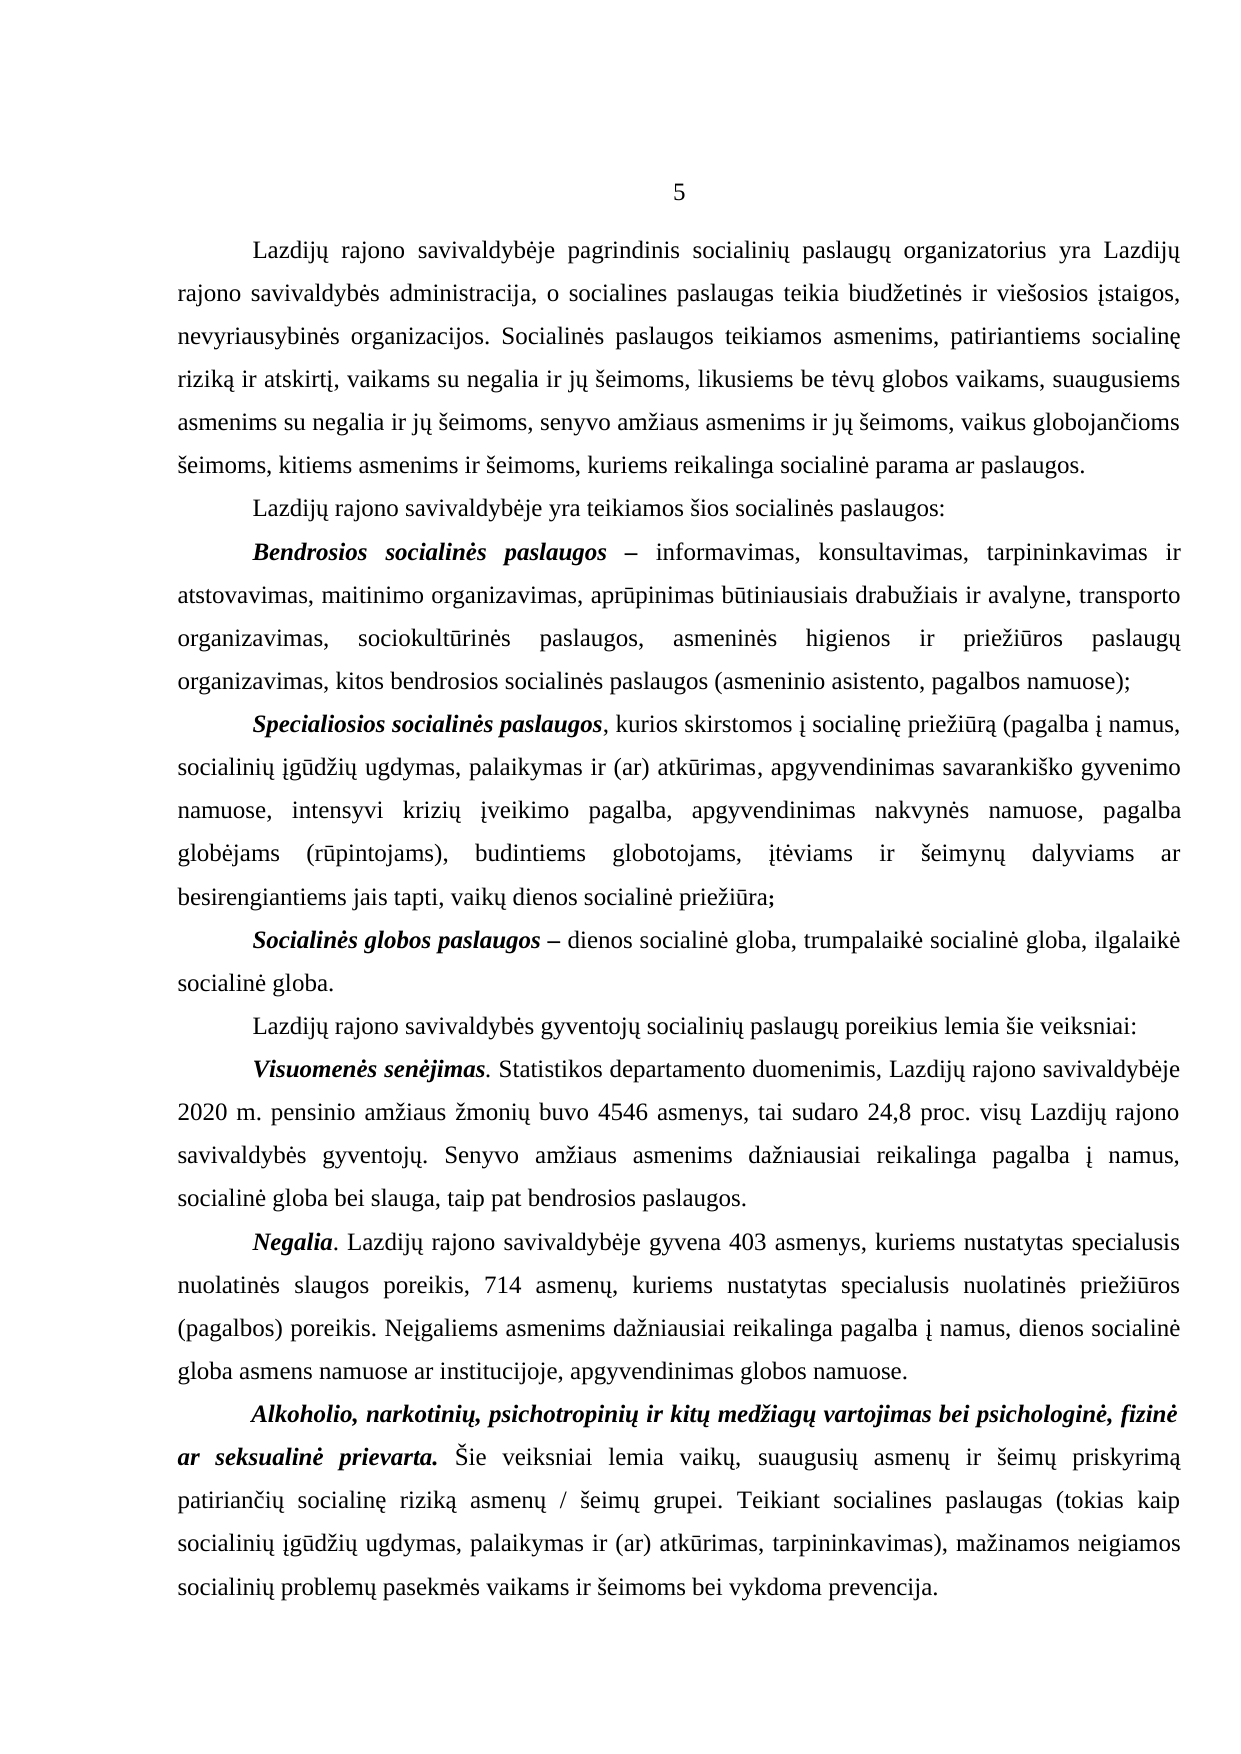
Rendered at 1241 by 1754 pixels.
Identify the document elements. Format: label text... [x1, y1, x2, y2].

text Lazdijų rajono savivaldybės gyventojų socialinių paslaugų poreikius lemia šie veiksniai: [177, 1011, 1181, 1040]
text Visuomenės senėjimas. Statistikos departamento duomenimis, Lazdijų rajono savivaldybėje 2020 m. pensinio amžiaus žmonių buvo 4546 asmenys, tai sudaro 24,8 proc. visų Lazdijų rajono savivaldybės gyventojų. Senyvo amžiaus asmenims dažniausiai reikalinga pagalba į namus, socialinė globa bei slauga, taip pat bendrosios paslaugos. [177, 1054, 1181, 1212]
text Bendrosios socialinės paslaugos – informavimas, konsultavimas, tarpininkavimas ir atstovavimas, maitinimo organizavimas, aprūpinimas būtiniausiais drabužiais ir avalyne, transporto organizavimas, sociokultūrinės paslaugos, asmeninės higienos ir priežiūros paslaugų organizavimas, kitos bendrosios socialinės paslaugos (asmeninio asistento, pagalbos namuose); [177, 537, 1181, 695]
text Negalia. Lazdijų rajono savivaldybėje gyvena 403 asmenys, kuriems nustatytas specialusis nuolatinės slaugos poreikis, 714 asmenų, kuriems nustatytas specialusis nuolatinės priežiūros (pagalbos) poreikis. Neįgaliems asmenims dažniausiai reikalinga pagalba į namus, dienos socialinė globa asmens namuose ar institucijoje, apgyvendinimas globos namuose. [177, 1227, 1181, 1385]
text Socialinės globos paslaugos – dienos socialinė globa, trumpalaikė socialinė globa, ilgalaikė socialinė globa. [177, 925, 1181, 997]
text Specialiosios socialinės paslaugos, kurios skirstomos į socialinę priežiūrą (pagalba į namus, socialinių įgūdžių ugdymas, palaikymas ir (ar) atkūrimas, apgyvendinimas savarankiško gyvenimo namuose, intensyvi krizių įveikimo pagalba, apgyvendinimas nakvynės namuose, pagalba globėjams (rūpintojams), budintiems globotojams, įtėviams ir šeimynų dalyviams ar besirengiantiems jais tapti, vaikų dienos socialinė priežiūra; [177, 709, 1181, 910]
text Lazdijų rajono savivaldybėje yra teikiamos šios socialinės paslaugos: [177, 493, 1181, 522]
text Alkoholio, narkotinių, psichotropinių ir kitų medžiagų vartojimas bei psichologinė, fizinė ar seksualinė prievarta. Šie veiksniai lemia vaikų, suaugusių asmenų ir šeimų priskyrimą patiriančių socialinę riziką asmenų / šeimų grupei. Teikiant socialines paslaugas (tokias kaip socialinių įgūdžių ugdymas, palaikymas ir (ar) atkūrimas, tarpininkavimas), mažinamos neigiamos socialinių problemų pasekmės vaikams ir šeimoms bei vykdoma prevencija. [177, 1399, 1181, 1600]
text Lazdijų rajono savivaldybėje pagrindinis socialinių paslaugų organizatorius yra Lazdijų rajono savivaldybės administracija, o socialines paslaugas teikia biudžetinės ir viešosios įstaigos, nevyriausybinės organizacijos. Socialinės paslaugos teikiamos asmenims, patiriantiems socialinę riziką ir atskirtį, vaikams su negalia ir jų šeimoms, likusiems be tėvų globos vaikams, suaugusiems asmenims su negalia ir jų šeimoms, senyvo amžiaus asmenims ir jų šeimoms, vaikus globojančioms šeimoms, kitiems asmenims ir šeimoms, kuriems reikalinga socialinė parama ar paslaugos. [177, 235, 1181, 479]
